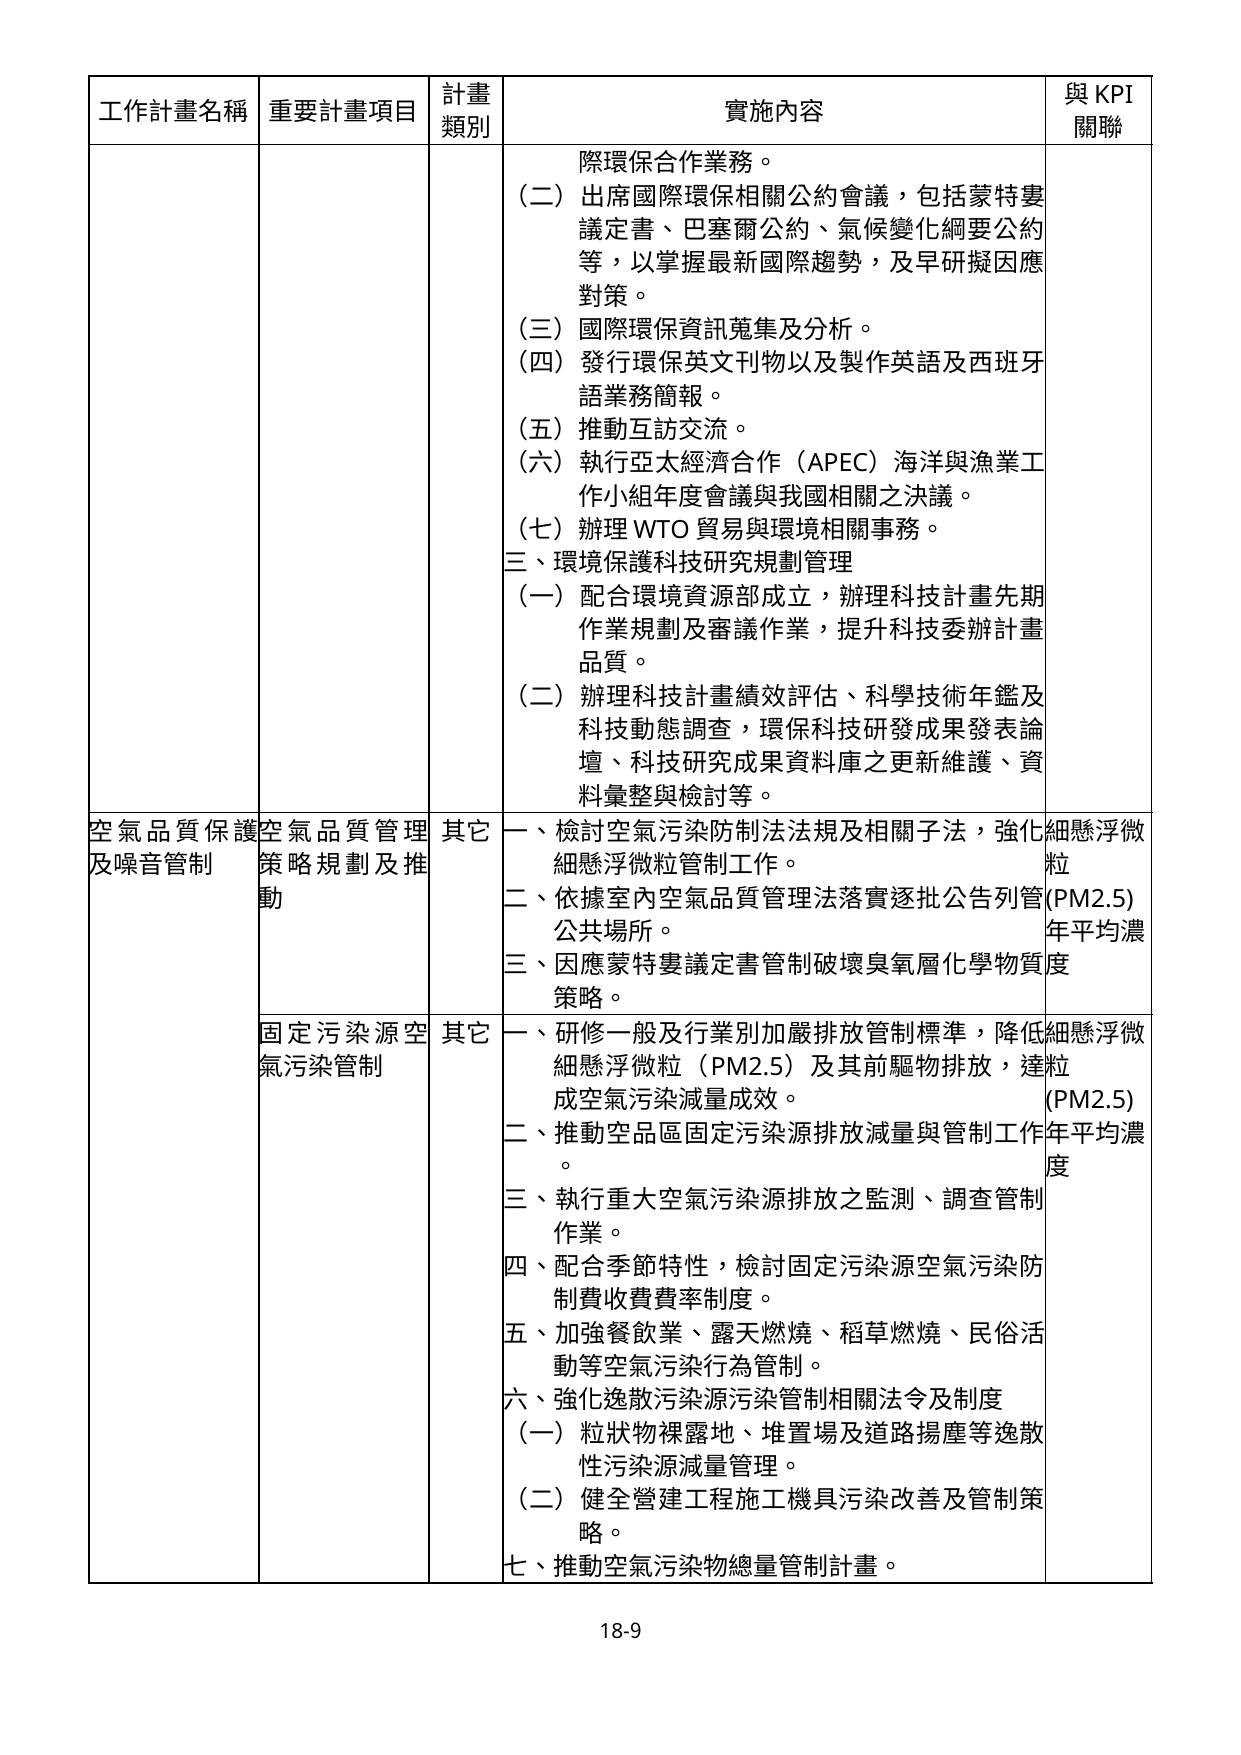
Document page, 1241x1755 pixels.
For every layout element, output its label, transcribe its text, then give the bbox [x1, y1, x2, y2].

table_cell [90, 145, 258, 812]
table_cell 細懸浮微粒(PM2.5)年平均濃度 [1046, 1015, 1151, 1582]
table_header 工作計畫名稱 [90, 77, 258, 143]
table_header 實施內容 [504, 77, 1045, 143]
table_cell 際環保合作業務。 （二）出席國際環保相關公約會議，包括蒙特婁議定書、巴塞爾公約、氣候變化綱要公約等，以掌握最新國際趨勢，及早研擬因應對策。 （三）國際環保資訊蒐集及分析。 （四）發行環保英文刊物以及製作英語及西班牙語業務簡報。 （五）推動互訪交流。 （六）執行亞太經濟合作（APEC）海洋與漁業工作小組年度會議與我國相關之決議。 （七）辦理WTO貿易與環境相關事務。 三、環境保護科技研究規劃管理 （一）配合環境資源部成立，辦理科技計畫先期作業規劃及審議作業，提升科技委辦計畫品質。 （二）辦理科技計畫績效評估、科學技術年鑑及科技動態調查，環保科技研發成果發表論壇、科技研究成果資料庫之更新維護、資料彙整與檢討等。 [504, 145, 1045, 812]
table_header 重要計畫項目 [260, 77, 428, 143]
table_header 計畫類別 [430, 77, 502, 143]
table_cell 細懸浮微粒(PM2.5)年平均濃度 [1046, 813, 1151, 1014]
table_cell 空氣品質保護及噪音管制 [90, 813, 258, 1582]
table_cell 一、檢討空氣污染防制法法規及相關子法，強化細懸浮微粒管制工作。 二、依據室內空氣品質管理法落實逐批公告列管公共場所。 三、因應蒙特婁議定書管制破壞臭氧層化學物質策略。 [504, 813, 1045, 1014]
table_header 與KPI 關聯 [1046, 77, 1151, 143]
table_cell 固定污染源空氣污染管制 [260, 1015, 428, 1582]
table_cell [1046, 145, 1151, 812]
table_cell 空氣品質管理策略規劃及推動 [260, 813, 428, 1014]
table_cell [260, 145, 428, 812]
table_cell 一、研修一般及行業別加嚴排放管制標準，降低細懸浮微粒（PM2.5）及其前驅物排放，達成空氣污染減量成效。 二、推動空品區固定污染源排放減量與管制工作。 三、執行重大空氣污染源排放之監測、調查管制作業。 四、配合季節特性，檢討固定污染源空氣污染防制費收費費率制度。 五、加強餐飲業、露天燃燒、稻草燃燒、民俗活動等空氣污染行為管制。 六、強化逸散污染源污染管制相關法令及制度 （一）粒狀物裸露地、堆置場及道路揚塵等逸散性污染源減量管理。 （二）健全營建工程施工機具污染改善及管制策略。 七、推動空氣污染物總量管制計畫。 [504, 1015, 1045, 1582]
table_cell [430, 145, 502, 812]
table_cell 其它 [430, 813, 502, 1014]
table_cell 其它 [430, 1015, 502, 1582]
